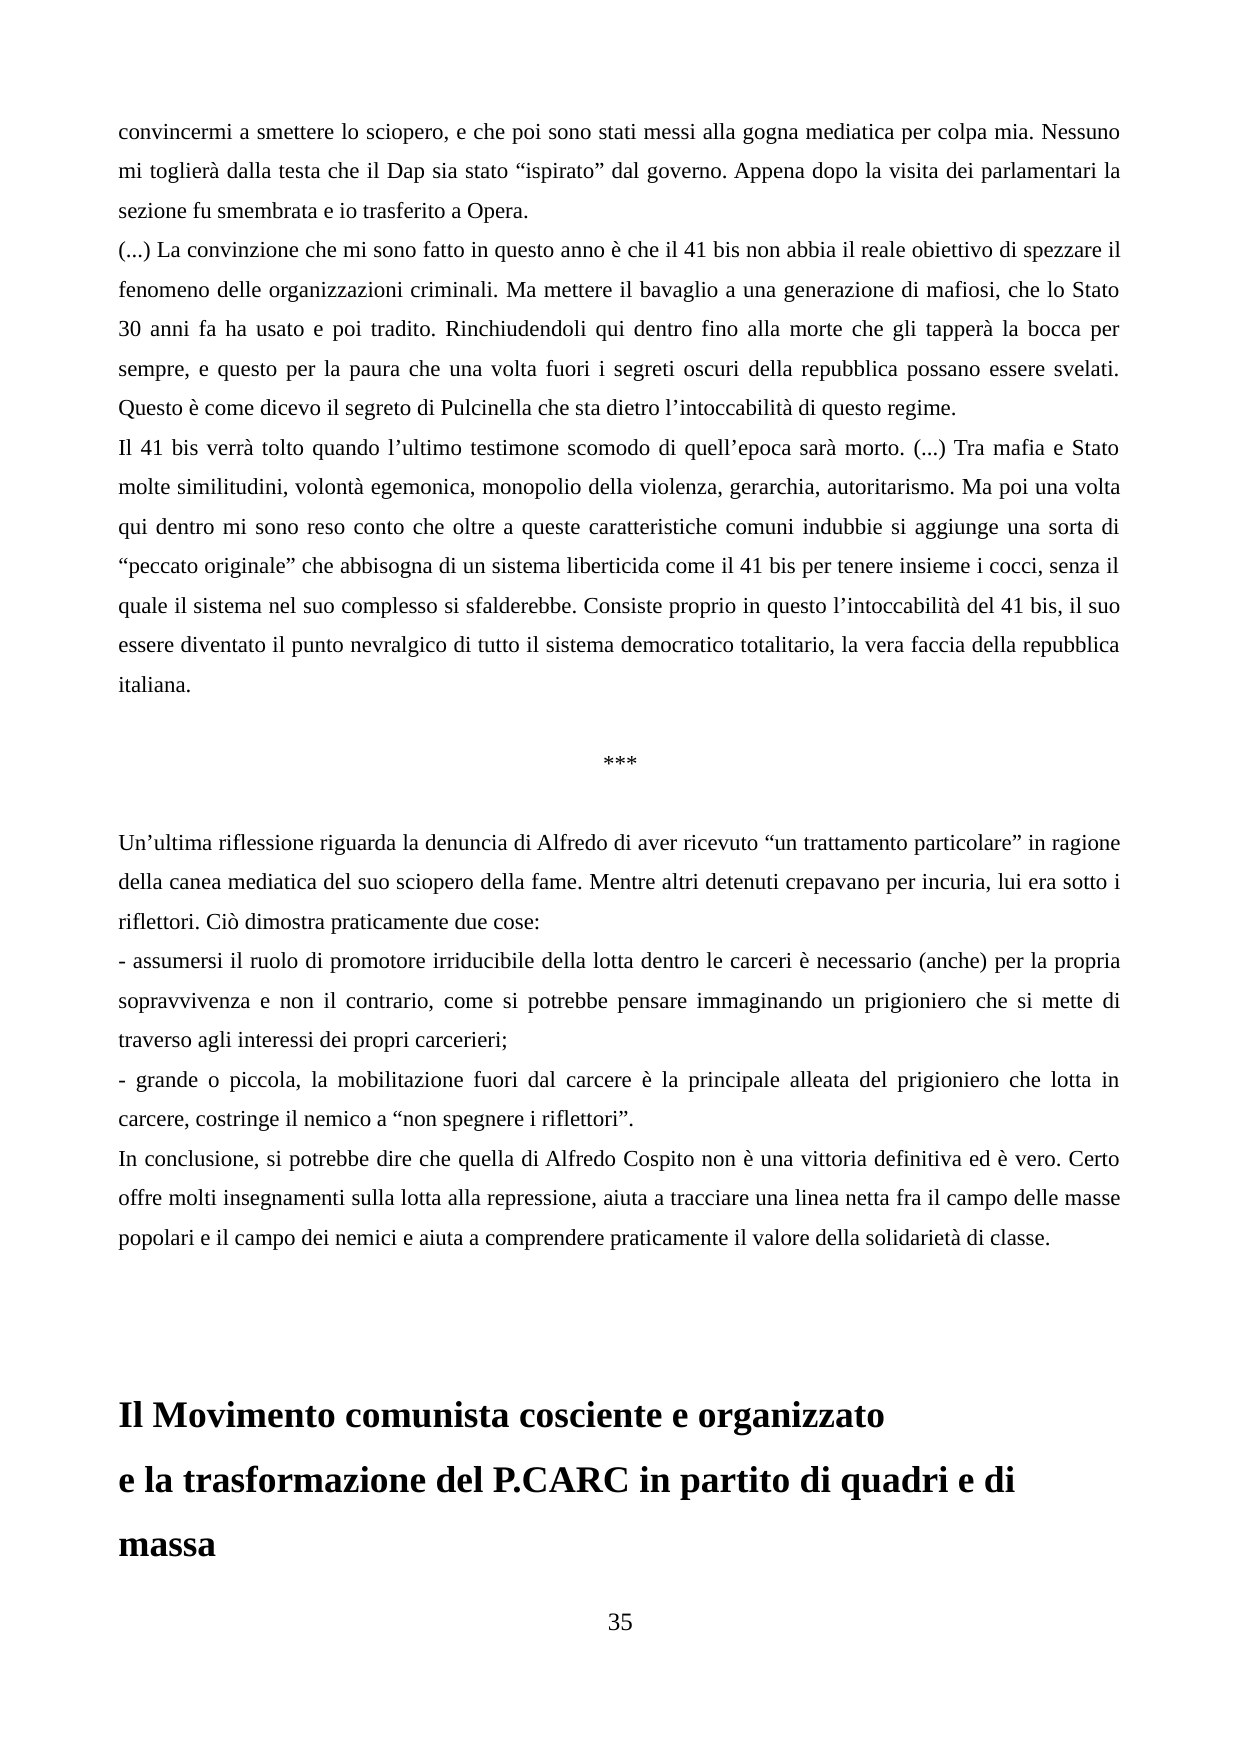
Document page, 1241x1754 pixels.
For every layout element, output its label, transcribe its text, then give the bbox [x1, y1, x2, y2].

text convincermi a smettere lo sciopero, e che poi sono stati messi alla gogna mediatica per colpa mia. Nessuno mi toglierà dalla testa che il Dap sia stato “ispirato” dal governo. Appena dopo la visita dei parlamentari la sezione fu smembrata e io trasferito a Opera. [118, 118, 1122, 223]
text Il Movimento comunista cosciente e organizzato [118, 1392, 1122, 1436]
text - grande o piccola, la mobilitazione fuori dal carcere è la principale alleata del prigioniero che lotta in carcere, costringe il nemico a “non spegnere i riflettori”. [118, 1066, 1122, 1131]
text (...) La convinzione che mi sono fatto in questo anno è che il 41 bis non abbia il reale obiettivo di spezzare il fenomeno delle organizzazioni criminali. Ma mettere il bavaglio a una generazione di mafiosi, che lo Stato 30 anni fa ha usato e poi tradito. Rinchiudendoli qui dentro fino alla morte che gli tapperà la bocca per sempre, e questo per la paura che una volta fuori i segreti oscuri della repubblica possano essere svelati. Questo è come dicevo il segreto di Pulcinella che sta dietro l’intoccabilità di questo regime. [118, 237, 1122, 421]
text - assumersi il ruolo di promotore irriducibile della lotta dentro le carceri è necessario (anche) per la propria sopravvivenza e non il contrario, come si potrebbe pensare immaginando un prigioniero che si mette di traverso agli interessi dei propri carcerieri; [118, 947, 1122, 1052]
text In conclusione, si potrebbe dire che quella di Alfredo Cospito non è una vittoria definitiva ed è vero. Certo offre molti insegnamenti sulla lotta alla repressione, aiuta a tracciare una linea netta fra il campo delle masse popolari e il campo dei nemici e aiuta a comprendere praticamente il valore della solidarietà di classe. [118, 1144, 1122, 1250]
text Il 41 bis verrà tolto quando l’ultimo testimone scomodo di quell’epoca sarà morto. (...) Tra mafia e Stato molte similitudini, volontà egemonica, monopolio della violenza, gerarchia, autoritarismo. Ma poi una volta qui dentro mi sono reso conto che oltre a queste caratteristiche comuni indubbie si aggiunge una sorta di “peccato originale” che abbisogna di un sistema liberticida come il 41 bis per tenere insieme i cocci, senza il quale il sistema nel suo complesso si sfalderebbe. Consiste proprio in questo l’intoccabilità del 41 bis, il suo essere diventato il punto nevralgico di tutto il sistema democratico totalitario, la vera faccia della repubblica italiana. [118, 434, 1122, 697]
text *** [118, 750, 1122, 776]
text Un’ultima riflessione riguarda la denuncia di Alfredo di aver ricevuto “un trattamento particolare” in ragione della canea mediatica del suo sciopero della fame. Mentre altri detenuti crepavano per incuria, lui era sotto i riflettori. Ciò dimostra praticamente due cose: [118, 829, 1122, 934]
text e la trasformazione del P.CARC in partito di quadri e di massa [118, 1457, 1122, 1565]
